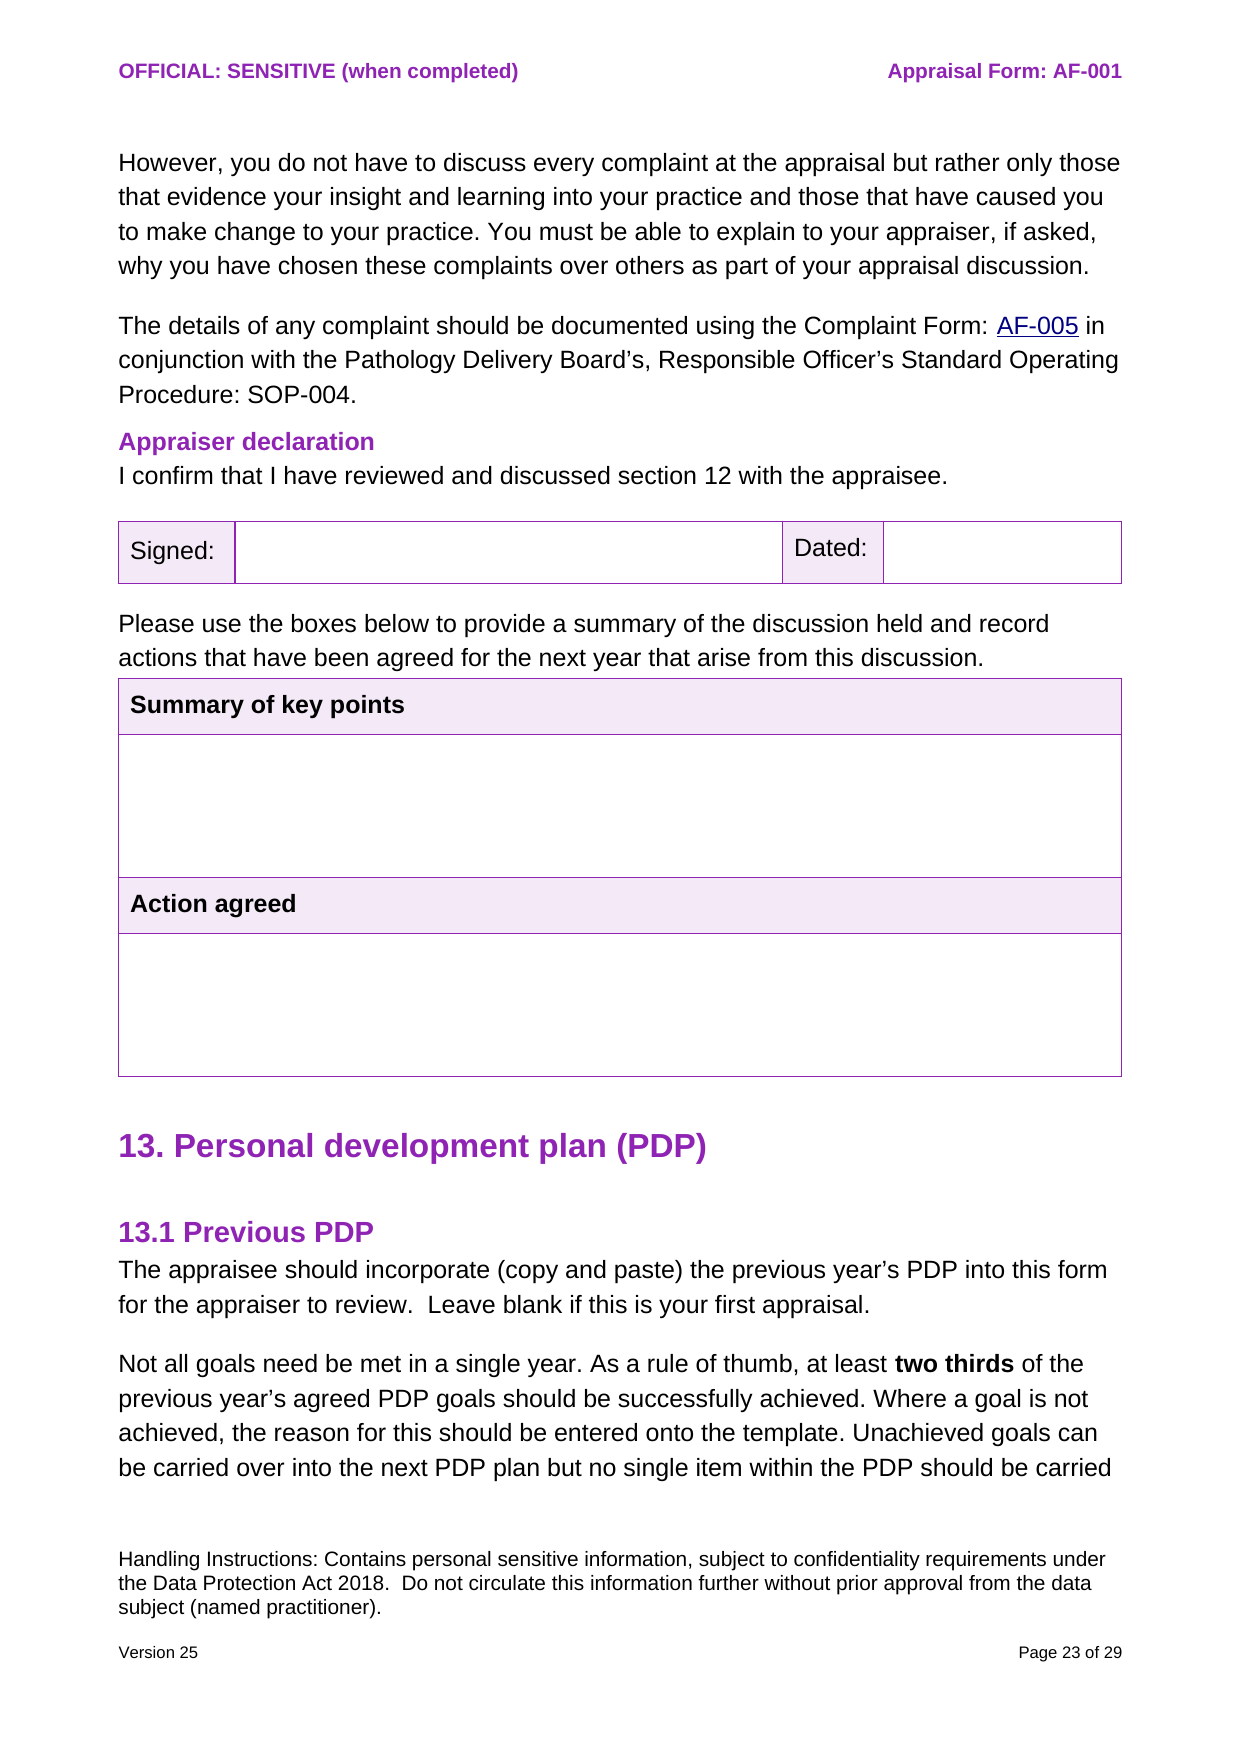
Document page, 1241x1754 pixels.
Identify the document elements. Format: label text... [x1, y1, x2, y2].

table_header Signed: [119, 522, 234, 583]
table_cell Action agreed [119, 878, 1121, 933]
text The appraisee should incorporate (copy and paste) the previous year’s PDP into this form for the appraiser to review. Leave blank if this is your first appraisal. [118, 1255, 1122, 1318]
subtitle Appraiser declaration [118, 427, 1122, 455]
text I confirm that I have reviewed and discussed section 12 with the appraisee. [118, 461, 1122, 490]
table_header [884, 522, 1121, 583]
table_cell [119, 934, 1121, 1076]
subtitle 13. Personal development plan (PDP) [118, 1127, 1122, 1165]
text Not all goals need be met in a single year. As a rule of thumb, at least two thirds of the previous year’s agreed PDP goals should be successfully achieved. Where a goal is not achieved, the reason for this should be entered onto the template. Unachieved goals can be carried over into the next PDP plan but no single item within the PDP should be carried [118, 1349, 1122, 1481]
table_cell [119, 735, 1121, 877]
table_header Dated: [783, 522, 883, 583]
text However, you do not have to discuss every complaint at the appraisal but rather only those that evidence your insight and learning into your practice and those that have caused you to make change to your practice. You must be able to explain to your appraiser, if asked, why you have chosen these complaints over others as part of your appraisal discussion. [118, 148, 1122, 280]
subtitle 13.1 Previous PDP [118, 1215, 1122, 1248]
text Please use the boxes below to provide a summary of the discussion held and record actions that have been agreed for the next year that arise from this discussion. [118, 609, 1122, 672]
text The details of any complaint should be documented using the Complaint Form: AF-005 in conjunction with the Pathology Delivery Board’s, Responsible Officer’s Standard Operating Procedure: SOP-004. [118, 311, 1122, 408]
table_header Summary of key points [119, 679, 1121, 734]
table_header [236, 522, 782, 583]
